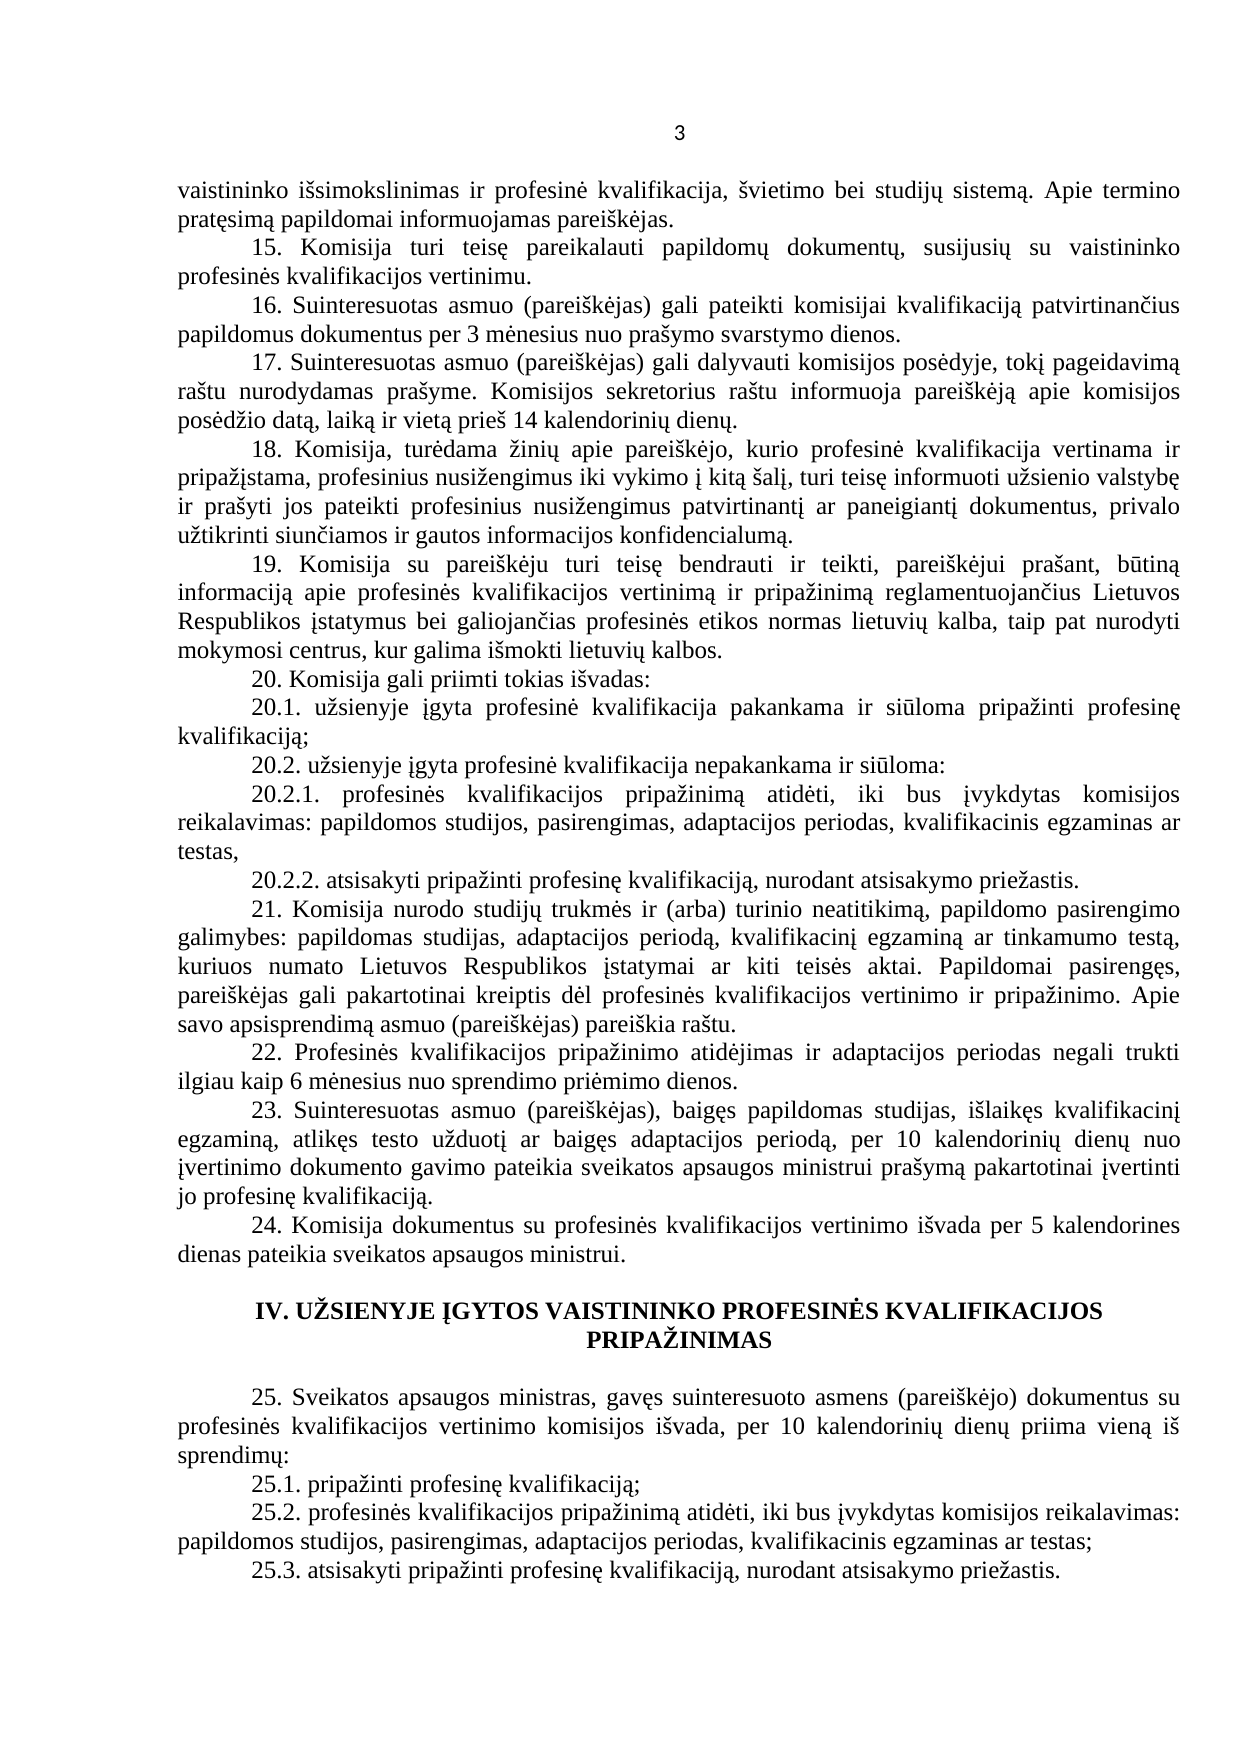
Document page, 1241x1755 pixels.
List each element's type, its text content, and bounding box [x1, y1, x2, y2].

text 17. Suinteresuotas asmuo (pareiškėjas) gali dalyvauti komisijos posėdyje, tokį pageidavimą raštu nurodydamas prašyme. Komisijos sekretorius raštu informuoja pareiškėją apie komisijos posėdžio datą, laiką ir vietą prieš 14 kalendorinių dienų. [177, 347, 1181, 434]
text 20.1. užsienyje įgyta profesinė kvalifikacija pakankama ir siūloma pripažinti profesinę kvalifikaciją; [177, 692, 1181, 750]
text vaistininko išsimokslinimas ir profesinė kvalifikacija, švietimo bei studijų sistemą. Apie termino pratęsimą papildomai informuojamas pareiškėjas. [177, 175, 1181, 232]
text 25.1. pripažinti profesinę kvalifikaciją; [177, 1469, 1181, 1497]
text 18. Komisija, turėdama žinių apie pareiškėjo, kurio profesinė kvalifikacija vertinama ir pripažįstama, profesinius nusižengimus iki vykimo į kitą šalį, turi teisę informuoti užsienio valstybę ir prašyti jos pateikti profesinius nusižengimus patvirtinantį ar paneigiantį dokumentus, privalo užtikrinti siunčiamos ir gautos informacijos konfidencialumą. [177, 434, 1181, 549]
text 21. Komisija nurodo studijų trukmės ir (arba) turinio neatitikimą, papildomo pasirengimo galimybes: papildomas studijas, adaptacijos periodą, kvalifikacinį egzaminą ar tinkamumo testą, kuriuos numato Lietuvos Respublikos įstatymai ar kiti teisės aktai. Papildomai pasirengęs, pareiškėjas gali pakartotinai kreiptis dėl profesinės kvalifikacijos vertinimo ir pripažinimo. Apie savo apsisprendimą asmuo (pareiškėjas) pareiškia raštu. [177, 894, 1181, 1037]
text 20.2.1. profesinės kvalifikacijos pripažinimą atidėti, iki bus įvykdytas komisijos reikalavimas: papildomos studijos, pasirengimas, adaptacijos periodas, kvalifikacinis egzaminas ar testas, [177, 779, 1181, 865]
text 16. Suinteresuotas asmuo (pareiškėjas) gali pateikti komisijai kvalifikaciją patvirtinančius papildomus dokumentus per 3 mėnesius nuo prašymo svarstymo dienos. [177, 290, 1181, 347]
text 24. Komisija dokumentus su profesinės kvalifikacijos vertinimo išvada per 5 kalendorines dienas pateikia sveikatos apsaugos ministrui. [177, 1210, 1181, 1267]
text 25. Sveikatos apsaugos ministras, gavęs suinteresuoto asmens (pareiškėjo) dokumentus su profesinės kvalifikacijos vertinimo komisijos išvada, per 10 kalendorinių dienų priima vieną iš sprendimų: [177, 1382, 1181, 1469]
text 15. Komisija turi teisę pareikalauti papildomų dokumentų, susijusių su vaistininko profesinės kvalifikacijos vertinimu. [177, 232, 1181, 290]
text 25.2. profesinės kvalifikacijos pripažinimą atidėti, iki bus įvykdytas komisijos reikalavimas: papildomos studijos, pasirengimas, adaptacijos periodas, kvalifikacinis egzaminas ar testas; [177, 1497, 1181, 1555]
text 22. Profesinės kvalifikacijos pripažinimo atidėjimas ir adaptacijos periodas negali trukti ilgiau kaip 6 mėnesius nuo sprendimo priėmimo dienos. [177, 1037, 1181, 1095]
text 19. Komisija su pareiškėju turi teisę bendrauti ir teikti, pareiškėjui prašant, būtiną informaciją apie profesinės kvalifikacijos vertinimą ir pripažinimą reglamentuojančius Lietuvos Respublikos įstatymus bei galiojančias profesinės etikos normas lietuvių kalba, taip pat nurodyti mokymosi centrus, kur galima išmokti lietuvių kalbos. [177, 549, 1181, 664]
text 20.2.2. atsisakyti pripažinti profesinę kvalifikaciją, nurodant atsisakymo priežastis. [177, 865, 1181, 894]
text 25.3. atsisakyti pripažinti profesinę kvalifikaciją, nurodant atsisakymo priežastis. [177, 1555, 1181, 1584]
text 20. Komisija gali priimti tokias išvadas: [177, 664, 1181, 692]
text 23. Suinteresuotas asmuo (pareiškėjas), baigęs papildomas studijas, išlaikęs kvalifikacinį egzaminą, atlikęs testo užduotį ar baigęs adaptacijos periodą, per 10 kalendorinių dienų nuo įvertinimo dokumento gavimo pateikia sveikatos apsaugos ministrui prašymą pakartotinai įvertinti jo profesinę kvalifikaciją. [177, 1095, 1181, 1210]
text 20.2. užsienyje įgyta profesinė kvalifikacija nepakankama ir siūloma: [177, 750, 1181, 779]
text IV. UŽSIENYJE ĮGYTOS VAISTININKO PROFESINĖS KVALIFIKACIJOS PRIPAŽINIMAS [177, 1296, 1181, 1354]
